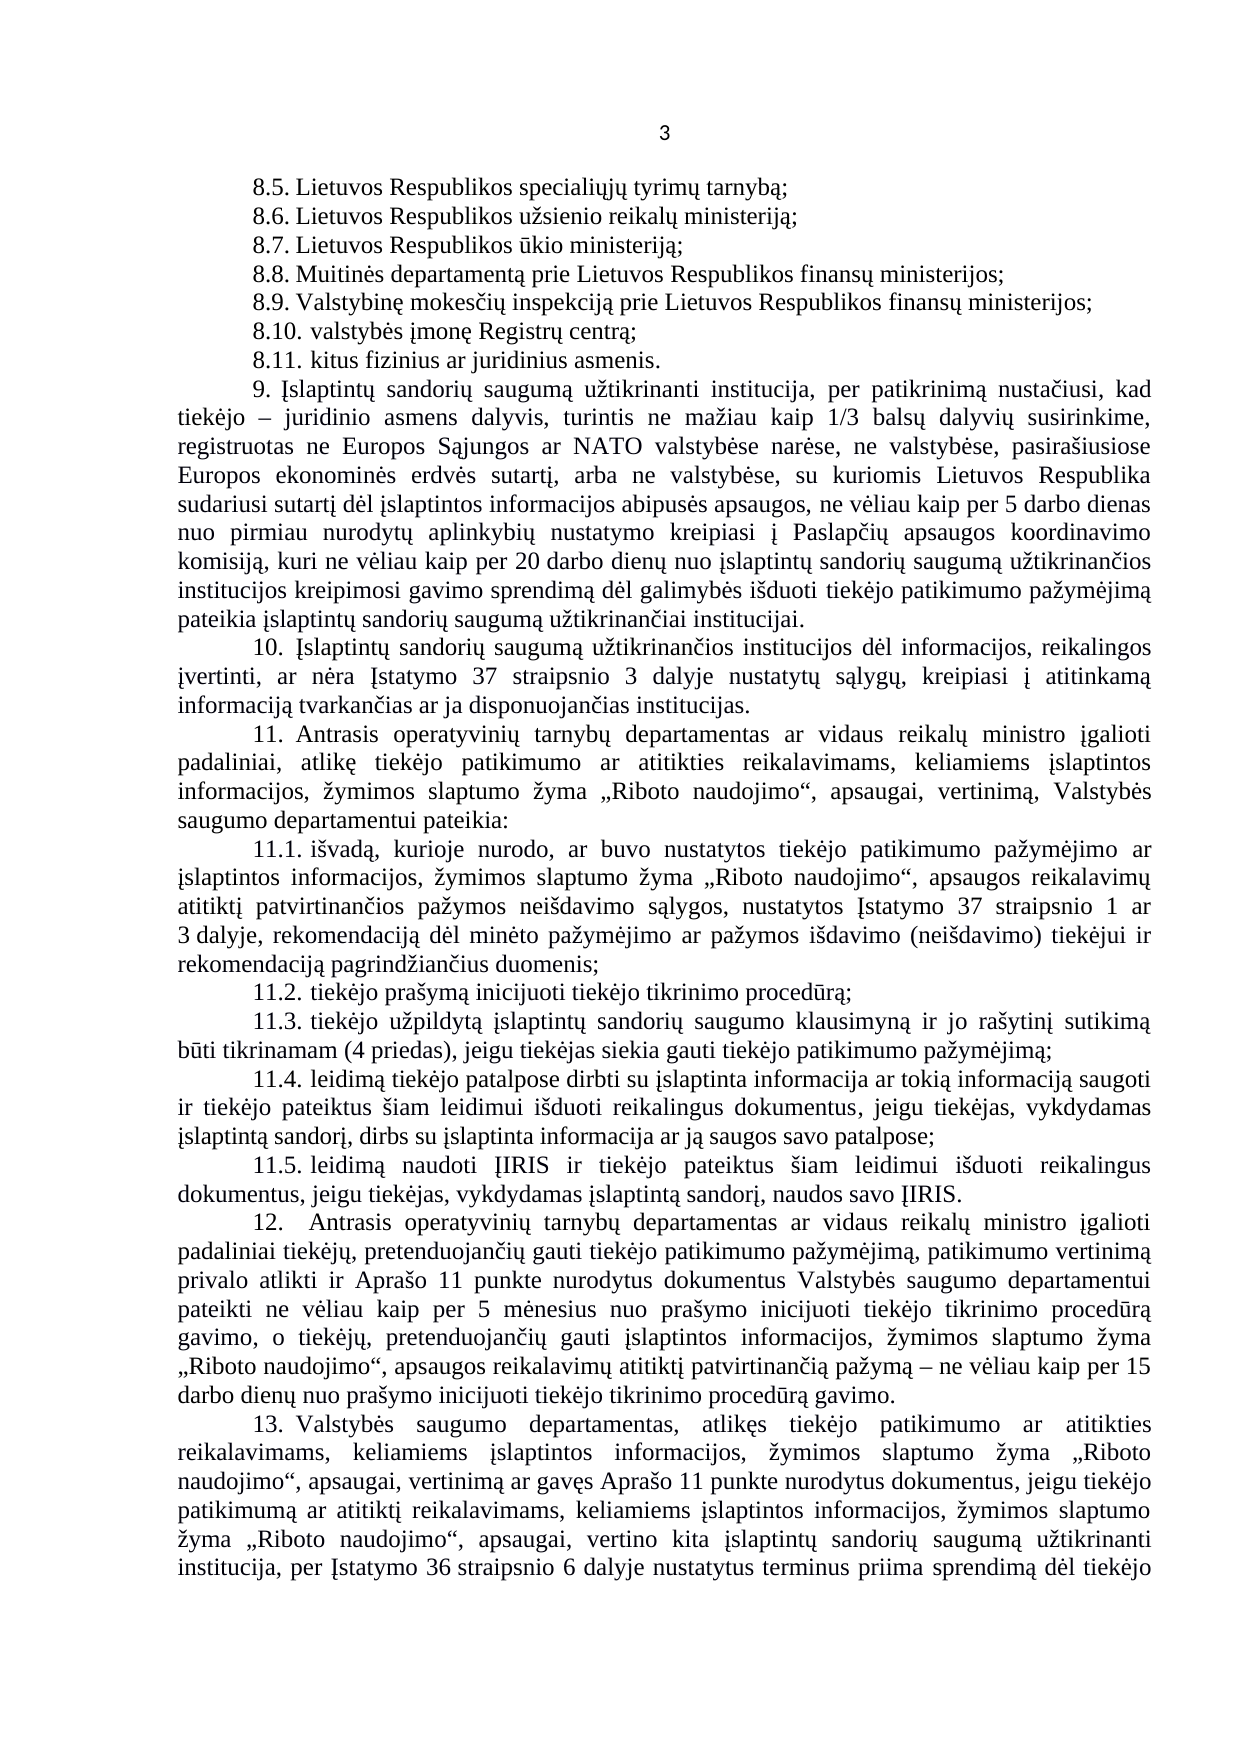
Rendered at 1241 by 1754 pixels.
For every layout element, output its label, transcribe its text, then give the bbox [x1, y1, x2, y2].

text 8.5. Lietuvos Respublikos specialiųjų tyrimų tarnybą; [177, 172, 1152, 201]
text 8.7. Lietuvos Respublikos ūkio ministeriją; [177, 230, 1152, 259]
text 8.11. kitus fizinius ar juridinius asmenis. [177, 345, 1152, 374]
text 9. Įslaptintų sandorių saugumą užtikrinanti institucija, per patikrinimą nustačiusi, kad tiekėjo – juridinio asmens dalyvis, turintis ne mažiau kaip 1/3 balsų dalyvių susirinkime, registruotas ne Europos Sąjungos ar NATO valstybėse narėse, ne valstybėse, pasirašiusiose Europos ekonominės erdvės sutartį, arba ne valstybėse, su kuriomis Lietuvos Respublika sudariusi sutartį dėl įslaptintos informacijos abipusės apsaugos, ne vėliau kaip per 5 darbo dienas nuo pirmiau nurodytų aplinkybių nustatymo kreipiasi į Paslapčių apsaugos koordinavimo komisiją, kuri ne vėliau kaip per 20 darbo dienų nuo įslaptintų sandorių saugumą užtikrinančios institucijos kreipimosi gavimo sprendimą dėl galimybės išduoti tiekėjo patikimumo pažymėjimą pateikia įslaptintų sandorių saugumą užtikrinančiai institucijai. [177, 374, 1152, 632]
text 11.2. tiekėjo prašymą inicijuoti tiekėjo tikrinimo procedūrą; [177, 977, 1152, 1006]
text 8.8. Muitinės departamentą prie Lietuvos Respublikos finansų ministerijos; [177, 259, 1152, 287]
text 8.9. Valstybinę mokesčių inspekciją prie Lietuvos Respublikos finansų ministerijos; [177, 287, 1152, 316]
text 13. Valstybės saugumo departamentas, atlikęs tiekėjo patikimumo ar atitikties reikalavimams, keliamiems įslaptintos informacijos, žymimos slaptumo žyma „Riboto naudojimo“, apsaugai, vertinimą ar gavęs Aprašo 11 punkte nurodytus dokumentus, jeigu tiekėjo patikimumą ar atitiktį reikalavimams, keliamiems įslaptintos informacijos, žymimos slaptumo žyma „Riboto naudojimo“, apsaugai, vertino kita įslaptintų sandorių saugumą užtikrinanti institucija, per Įstatymo 36 straipsnio 6 dalyje nustatytus terminus priima sprendimą dėl tiekėjo [177, 1409, 1152, 1581]
text 11.1. išvadą, kurioje nurodo, ar buvo nustatytos tiekėjo patikimumo pažymėjimo ar įslaptintos informacijos, žymimos slaptumo žyma „Riboto naudojimo“, apsaugos reikalavimų atitiktį patvirtinančios pažymos neišdavimo sąlygos, nustatytos Įstatymo 37 straipsnio 1 ar 3 dalyje, rekomendaciją dėl minėto pažymėjimo ar pažymos išdavimo (neišdavimo) tiekėjui ir rekomendaciją pagrindžiančius duomenis; [177, 834, 1152, 977]
text 10. Įslaptintų sandorių saugumą užtikrinančios institucijos dėl informacijos, reikalingos įvertinti, ar nėra Įstatymo 37 straipsnio 3 dalyje nustatytų sąlygų, kreipiasi į atitinkamą informaciją tvarkančias ar ja disponuojančias institucijas. [177, 632, 1152, 719]
text 8.10. valstybės įmonę Registrų centrą; [177, 316, 1152, 345]
text 11.3. tiekėjo užpildytą įslaptintų sandorių saugumo klausimyną ir jo rašytinį sutikimą būti tikrinamam (4 priedas), jeigu tiekėjas siekia gauti tiekėjo patikimumo pažymėjimą; [177, 1006, 1152, 1064]
text 8.6. Lietuvos Respublikos užsienio reikalų ministeriją; [177, 201, 1152, 230]
text 11. Antrasis operatyvinių tarnybų departamentas ar vidaus reikalų ministro įgalioti padaliniai, atlikę tiekėjo patikimumo ar atitikties reikalavimams, keliamiems įslaptintos informacijos, žymimos slaptumo žyma „Riboto naudojimo“, apsaugai, vertinimą, Valstybės saugumo departamentui pateikia: [177, 719, 1152, 834]
text 11.4. leidimą tiekėjo patalpose dirbti su įslaptinta informacija ar tokią informaciją saugoti ir tiekėjo pateiktus šiam leidimui išduoti reikalingus dokumentus, jeigu tiekėjas, vykdydamas įslaptintą sandorį, dirbs su įslaptinta informacija ar ją saugos savo patalpose; [177, 1064, 1152, 1150]
text 12. Antrasis operatyvinių tarnybų departamentas ar vidaus reikalų ministro įgalioti padaliniai tiekėjų, pretenduojančių gauti tiekėjo patikimumo pažymėjimą, patikimumo vertinimą privalo atlikti ir Aprašo 11 punkte nurodytus dokumentus Valstybės saugumo departamentui pateikti ne vėliau kaip per 5 mėnesius nuo prašymo inicijuoti tiekėjo tikrinimo procedūrą gavimo, o tiekėjų, pretenduojančių gauti įslaptintos informacijos, žymimos slaptumo žyma „Riboto naudojimo“, apsaugos reikalavimų atitiktį patvirtinančią pažymą – ne vėliau kaip per 15 darbo dienų nuo prašymo inicijuoti tiekėjo tikrinimo procedūrą gavimo. [177, 1207, 1152, 1409]
text 11.5. leidimą naudoti ĮIRIS ir tiekėjo pateiktus šiam leidimui išduoti reikalingus dokumentus, jeigu tiekėjas, vykdydamas įslaptintą sandorį, naudos savo ĮIRIS. [177, 1150, 1152, 1207]
